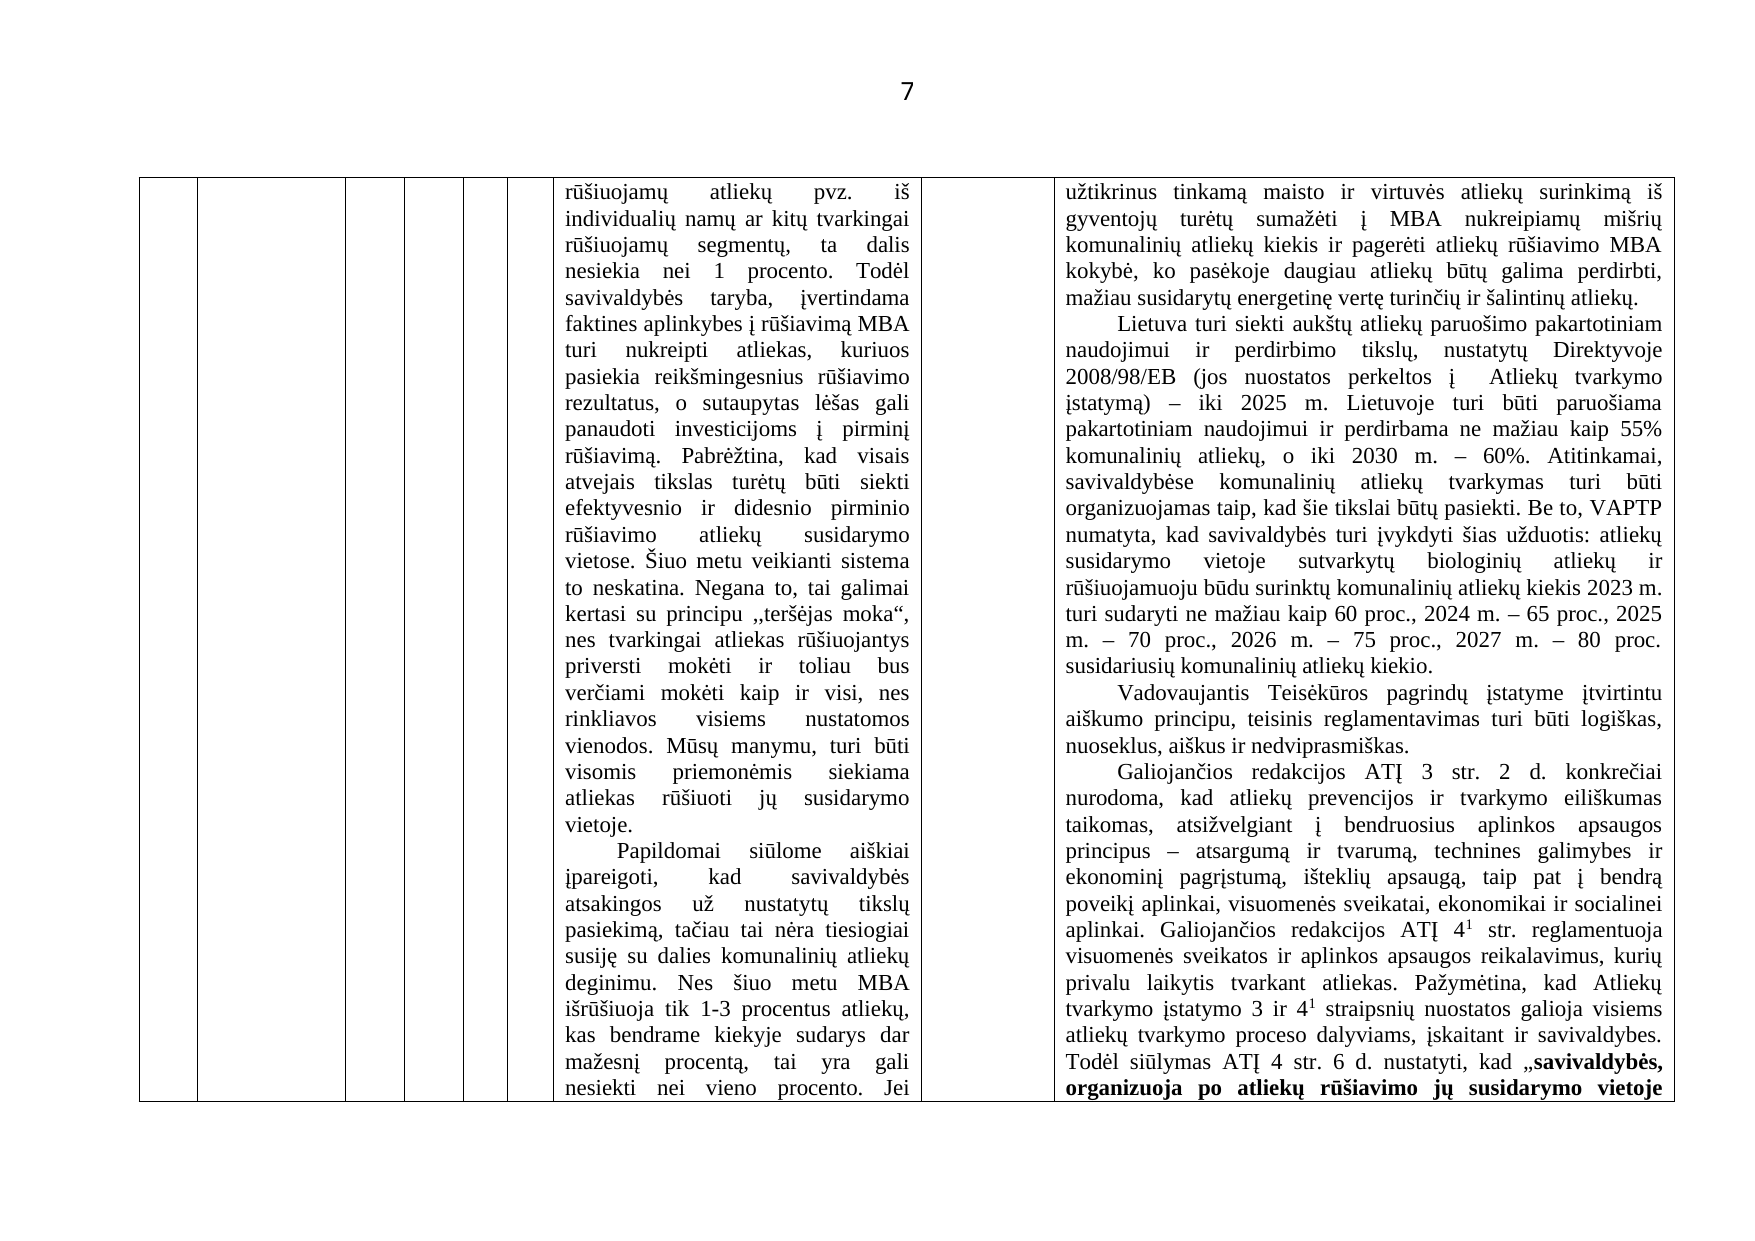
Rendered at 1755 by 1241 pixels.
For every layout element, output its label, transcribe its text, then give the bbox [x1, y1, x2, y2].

table_cell rūšiuojamų atliekų pvz. iš individualių namų ar kitų tvarkingai rūšiuojamų segmentų, ta dalis nesiekia nei 1 procento. Todėl savivaldybės taryba, įvertindama faktines aplinkybes į rūšiavimą MBA turi nukreipti atliekas, kuriuos pasiekia reikšmingesnius rūšiavimo rezultatus, o sutaupytas lėšas gali panaudoti investicijoms į pirminį rūšiavimą. Pabrėžtina, kad visais atvejais tikslas turėtų būti siekti efektyvesnio ir didesnio pirminio rūšiavimo atliekų susidarymo vietose. Šiuo metu veikianti sistema to neskatina. Negana to, tai galimai kertasi su principu ,,teršėjas moka“, nes tvarkingai atliekas rūšiuojantys priversti mokėti ir toliau bus verčiami mokėti kaip ir visi, nes rinkliavos visiems nustatomos vienodos. Mūsų manymu, turi būti visomis priemonėmis siekiama atliekas rūšiuoti jų susidarymo vietoje. Papildomai siūlome aiškiai įpareigoti, kad savivaldybės atsakingos už nustatytų tikslų pasiekimą, tačiau tai nėra tiesiogiai susiję su dalies komunalinių atliekų deginimu. Nes šiuo metu MBA išrūšiuoja tik 1-3 procentus atliekų, kas bendrame kiekyje sudarys dar mažesnį procentą, tai yra gali nesiekti nei vieno procento. Jei [554, 178, 921, 1101]
table_cell [140, 178, 197, 1101]
table_cell [346, 178, 404, 1101]
table_cell [198, 178, 345, 1101]
table_cell [464, 178, 507, 1101]
table_cell [922, 178, 1054, 1101]
table_cell [508, 178, 553, 1101]
table_cell [405, 178, 463, 1101]
table_cell užtikrinus tinkamą maisto ir virtuvės atliekų surinkimą iš gyventojų turėtų sumažėti į MBA nukreipiamų mišrių komunalinių atliekų kiekis ir pagerėti atliekų rūšiavimo MBA kokybė, ko pasėkoje daugiau atliekų būtų galima perdirbti, mažiau susidarytų energetinę vertę turinčių ir šalintinų atliekų. Lietuva turi siekti aukštų atliekų paruošimo pakartotiniam naudojimui ir perdirbimo tikslų, nustatytų Direktyvoje 2008/98/EB (jos nuostatos perkeltos į Atliekų tvarkymo įstatymą) – iki 2025 m. Lietuvoje turi būti paruošiama pakartotiniam naudojimui ir perdirbama ne mažiau kaip 55% komunalinių atliekų, o iki 2030 m. – 60%. Atitinkamai, savivaldybėse komunalinių atliekų tvarkymas turi būti organizuojamas taip, kad šie tikslai būtų pasiekti. Be to, VAPTP numatyta, kad savivaldybės turi įvykdyti šias užduotis: atliekų susidarymo vietoje sutvarkytų biologinių atliekų ir rūšiuojamuoju būdu surinktų komunalinių atliekų kiekis 2023 m. turi sudaryti ne mažiau kaip 60 proc., 2024 m. – 65 proc., 2025 m. – 70 proc., 2026 m. – 75 proc., 2027 m. – 80 proc. susidariusių komunalinių atliekų kiekio. Vadovaujantis Teisėkūros pagrindų įstatyme įtvirtintu aiškumo principu, teisinis reglamentavimas turi būti logiškas, nuoseklus, aiškus ir nedviprasmiškas. Galiojančios redakcijos ATĮ 3 str. 2 d. konkrečiai nurodoma, kad atliekų prevencijos ir tvarkymo eiliškumas taikomas, atsižvelgiant į bendruosius aplinkos apsaugos principus – atsargumą ir tvarumą, technines galimybes ir ekonominį pagrįstumą, išteklių apsaugą, taip pat į bendrą poveikį aplinkai, visuomenės sveikatai, ekonomikai ir socialinei aplinkai. Galiojančios redakcijos ATĮ 41 str. reglamentuoja visuomenės sveikatos ir aplinkos apsaugos reikalavimus, kurių privalu laikytis tvarkant atliekas. Pažymėtina, kad Atliekų tvarkymo įstatymo 3 ir 41 straipsnių nuostatos galioja visiems atliekų tvarkymo proceso dalyviams, įskaitant ir savivaldybes. Todėl siūlymas ATĮ 4 str. 6 d. nustatyti, kad „savivaldybės, organizuoja po atliekų rūšiavimo jų susidarymo vietoje [1055, 178, 1674, 1101]
